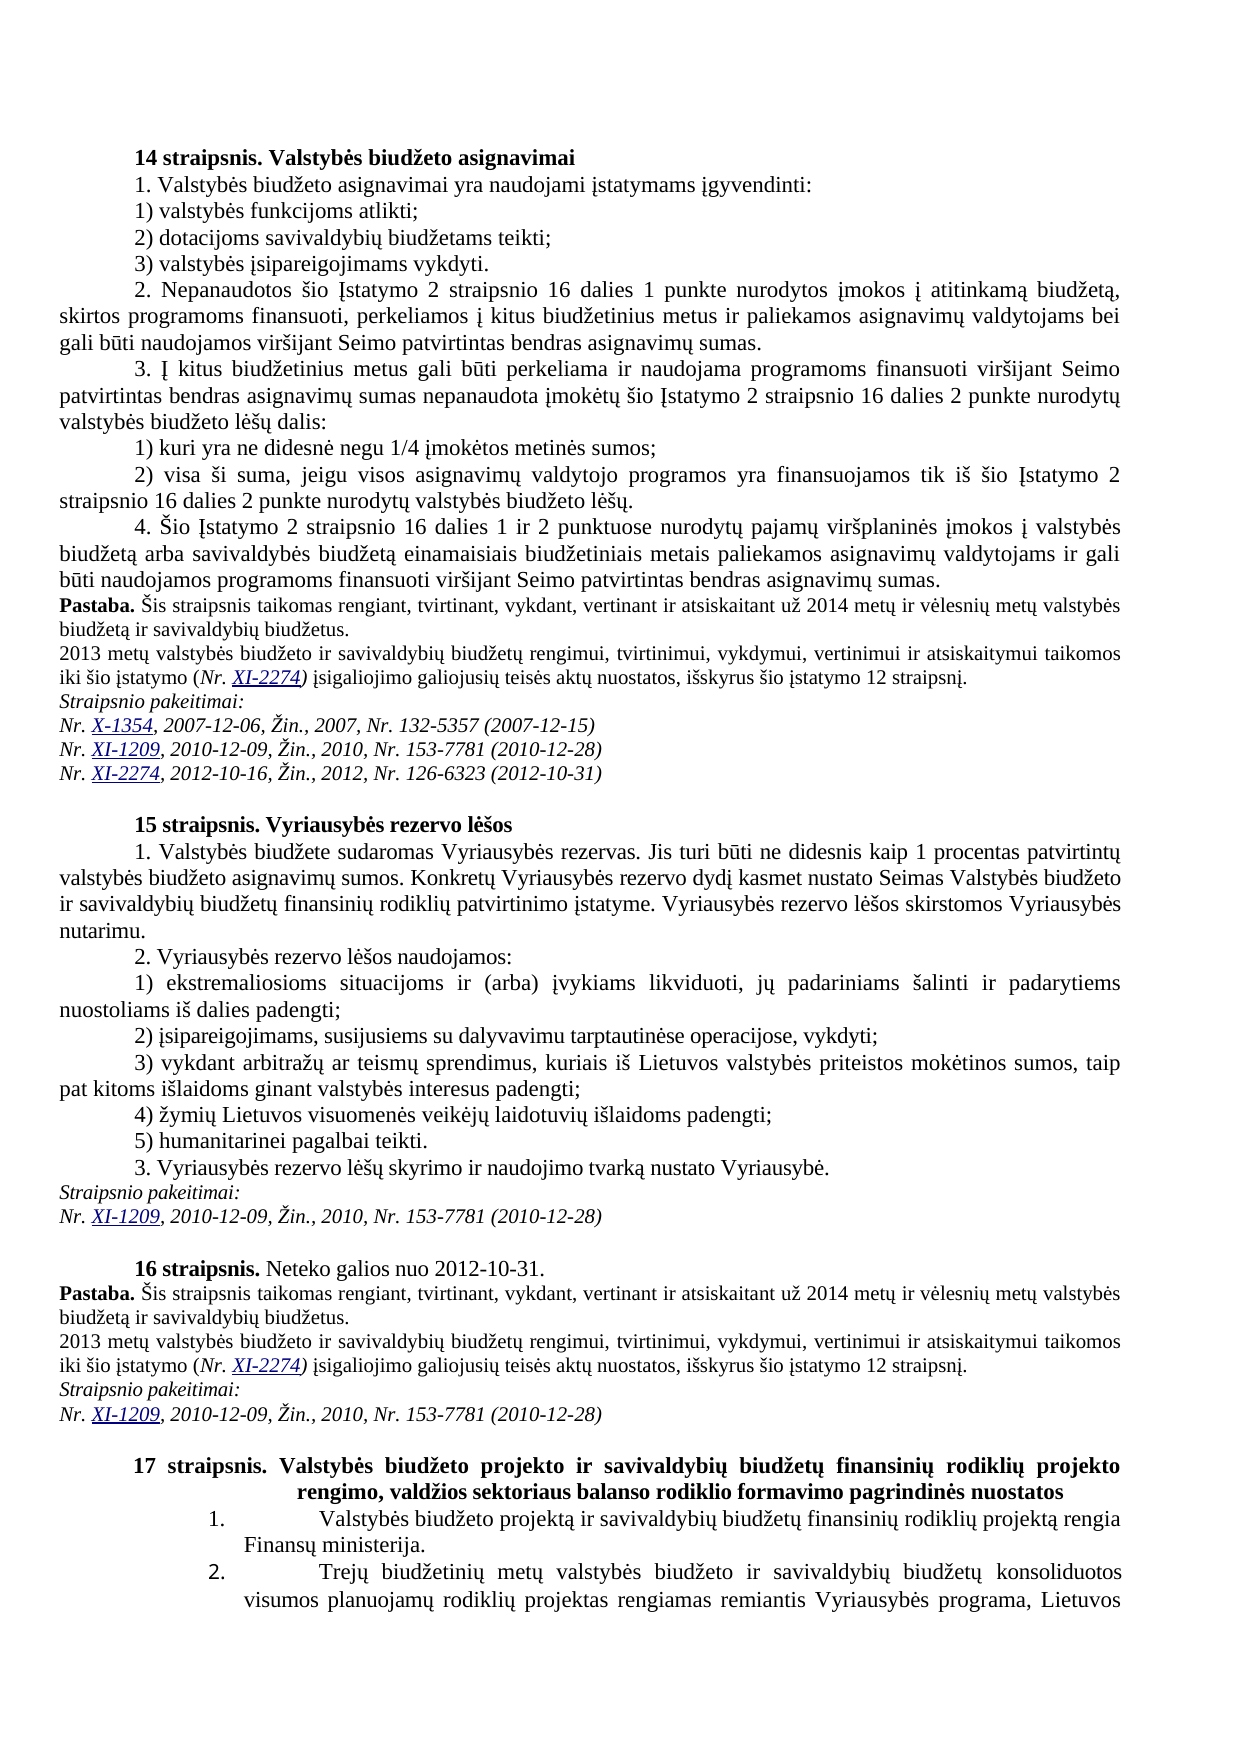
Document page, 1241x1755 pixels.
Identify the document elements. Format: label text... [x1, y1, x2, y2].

text 1. Valstybės biudžete sudaromas Vyriausybės rezervas. Jis turi būti ne didesnis kaip 1 procentas patvirtintų valstybės biudžeto asignavimų sumos. Konkretų Vyriausybės rezervo dydį kasmet nustato Seimas Valstybės biudžeto ir savivaldybių biudžetų finansinių rodiklių patvirtinimo įstatyme. Vyriausybės rezervo lėšos skirstomos Vyriausybės nutarimu. [59, 838, 1122, 943]
text 3) vykdant arbitražų ar teismų sprendimus, kuriais iš Lietuvos valstybės priteistos mokėtinos sumos, taip pat kitoms išlaidoms ginant valstybės interesus padengti; [59, 1048, 1122, 1101]
text 15 straipsnis. Vyriausybės rezervo lėšos [59, 811, 1122, 838]
text Straipsnio pakeitimai: [59, 1377, 1122, 1401]
list Trejų biudžetinių metų valstybės biudžeto ir savivaldybių biudžetų konsoliduotos visumos planuojamų rodiklių projektas rengiamas remiantis Vyriausybės programa, Lietuvos [133, 1557, 1122, 1612]
text 2013 metų valstybės biudžeto ir savivaldybių biudžetų rengimui, tvirtinimui, vykdymui, vertinimui ir atsiskaitymui taikomos iki šio įstatymo (Nr. XI-2274) įsigaliojimo galiojusių teisės aktų nuostatos, išskyrus šio įstatymo 12 straipsnį. [59, 641, 1122, 689]
text Nr. XI-1209, 2010-12-09, Žin., 2010, Nr. 153-7781 (2010-12-28) [59, 1401, 1122, 1426]
text 4. Šio Įstatymo 2 straipsnio 16 dalies 1 ir 2 punktuose nurodytų pajamų viršplaninės įmokos į valstybės biudžetą arba savivaldybės biudžetą einamaisiais biudžetiniais metais paliekamos asignavimų valdytojams ir gali būti naudojamos programoms finansuoti viršijant Seimo patvirtintas bendras asignavimų sumas. [59, 513, 1122, 592]
text Nr. XI-1209, 2010-12-09, Žin., 2010, Nr. 153-7781 (2010-12-28) [59, 737, 1122, 761]
text 2) visa ši suma, jeigu visos asignavimų valdytojo programos yra finansuojamos tik iš šio Įstatymo 2 straipsnio 16 dalies 2 punkte nurodytų valstybės biudžeto lėšų. [59, 461, 1122, 513]
text 2) dotacijoms savivaldybių biudžetams teikti; [59, 223, 1122, 250]
text Pastaba. Šis straipsnis taikomas rengiant, tvirtinant, vykdant, vertinant ir atsiskaitant už 2014 metų ir vėlesnių metų valstybės biudžetą ir savivaldybių biudžetus. [59, 592, 1122, 641]
text 2. Nepanaudotos šio Įstatymo 2 straipsnio 16 dalies 1 punkte nurodytos įmokos į atitinkamą biudžetą, skirtos programoms finansuoti, perkeliamos į kitus biudžetinius metus ir paliekamos asignavimų valdytojams bei gali būti naudojamos viršijant Seimo patvirtintas bendras asignavimų sumas. [59, 276, 1122, 355]
text Nr. X-1354, 2007-12-06, Žin., 2007, Nr. 132-5357 (2007-12-15) [59, 713, 1122, 737]
text 3) valstybės įsipareigojimams vykdyti. [59, 250, 1122, 276]
text 16 straipsnis. Neteko galios nuo 2012-10-31. [59, 1255, 1122, 1281]
text 1) kuri yra ne didesnė negu 1/4 įmokėtos metinės sumos; [59, 434, 1122, 461]
text 2013 metų valstybės biudžeto ir savivaldybių biudžetų rengimui, tvirtinimui, vykdymui, vertinimui ir atsiskaitymui taikomos iki šio įstatymo (Nr. XI-2274) įsigaliojimo galiojusių teisės aktų nuostatos, išskyrus šio įstatymo 12 straipsnį. [59, 1329, 1122, 1377]
text 2) įsipareigojimams, susijusiems su dalyvavimu tarptautinėse operacijose, vykdyti; [59, 1022, 1122, 1048]
list Valstybės biudžeto projektą ir savivaldybių biudžetų finansinių rodiklių projektą rengia Finansų ministerija. [133, 1504, 1122, 1557]
text Pastaba. Šis straipsnis taikomas rengiant, tvirtinant, vykdant, vertinant ir atsiskaitant už 2014 metų ir vėlesnių metų valstybės biudžetą ir savivaldybių biudžetus. [59, 1281, 1122, 1329]
text 2. Vyriausybės rezervo lėšos naudojamos: [59, 943, 1122, 969]
text 3. Į kitus biudžetinius metus gali būti perkeliama ir naudojama programoms finansuoti viršijant Seimo patvirtintas bendras asignavimų sumas nepanaudota įmokėtų šio Įstatymo 2 straipsnio 16 dalies 2 punkte nurodytų valstybės biudžeto lėšų dalis: [59, 355, 1122, 434]
text 1. Valstybės biudžeto asignavimai yra naudojami įstatymams įgyvendinti: [59, 171, 1122, 197]
text 17 straipsnis. Valstybės biudžeto projekto ir savivaldybių biudžetų finansinių rodiklių projekto rengimo, valdžios sektoriaus balanso rodiklio formavimo pagrindinės nuostatos [133, 1452, 1122, 1504]
text Nr. XI-1209, 2010-12-09, Žin., 2010, Nr. 153-7781 (2010-12-28) [59, 1204, 1122, 1228]
text Nr. XI-2274, 2012-10-16, Žin., 2012, Nr. 126-6323 (2012-10-31) [59, 761, 1122, 785]
text 5) humanitarinei pagalbai teikti. [59, 1128, 1122, 1154]
text 4) žymių Lietuvos visuomenės veikėjų laidotuvių išlaidoms padengti; [59, 1101, 1122, 1128]
text 14 straipsnis. Valstybės biudžeto asignavimai [59, 144, 1122, 171]
text Straipsnio pakeitimai: [59, 1180, 1122, 1204]
text 3. Vyriausybės rezervo lėšų skyrimo ir naudojimo tvarką nustato Vyriausybė. [59, 1154, 1122, 1180]
text 1) ekstremaliosioms situacijoms ir (arba) įvykiams likviduoti, jų padariniams šalinti ir padarytiems nuostoliams iš dalies padengti; [59, 969, 1122, 1022]
text 1) valstybės funkcijoms atlikti; [59, 197, 1122, 223]
text Straipsnio pakeitimai: [59, 689, 1122, 713]
